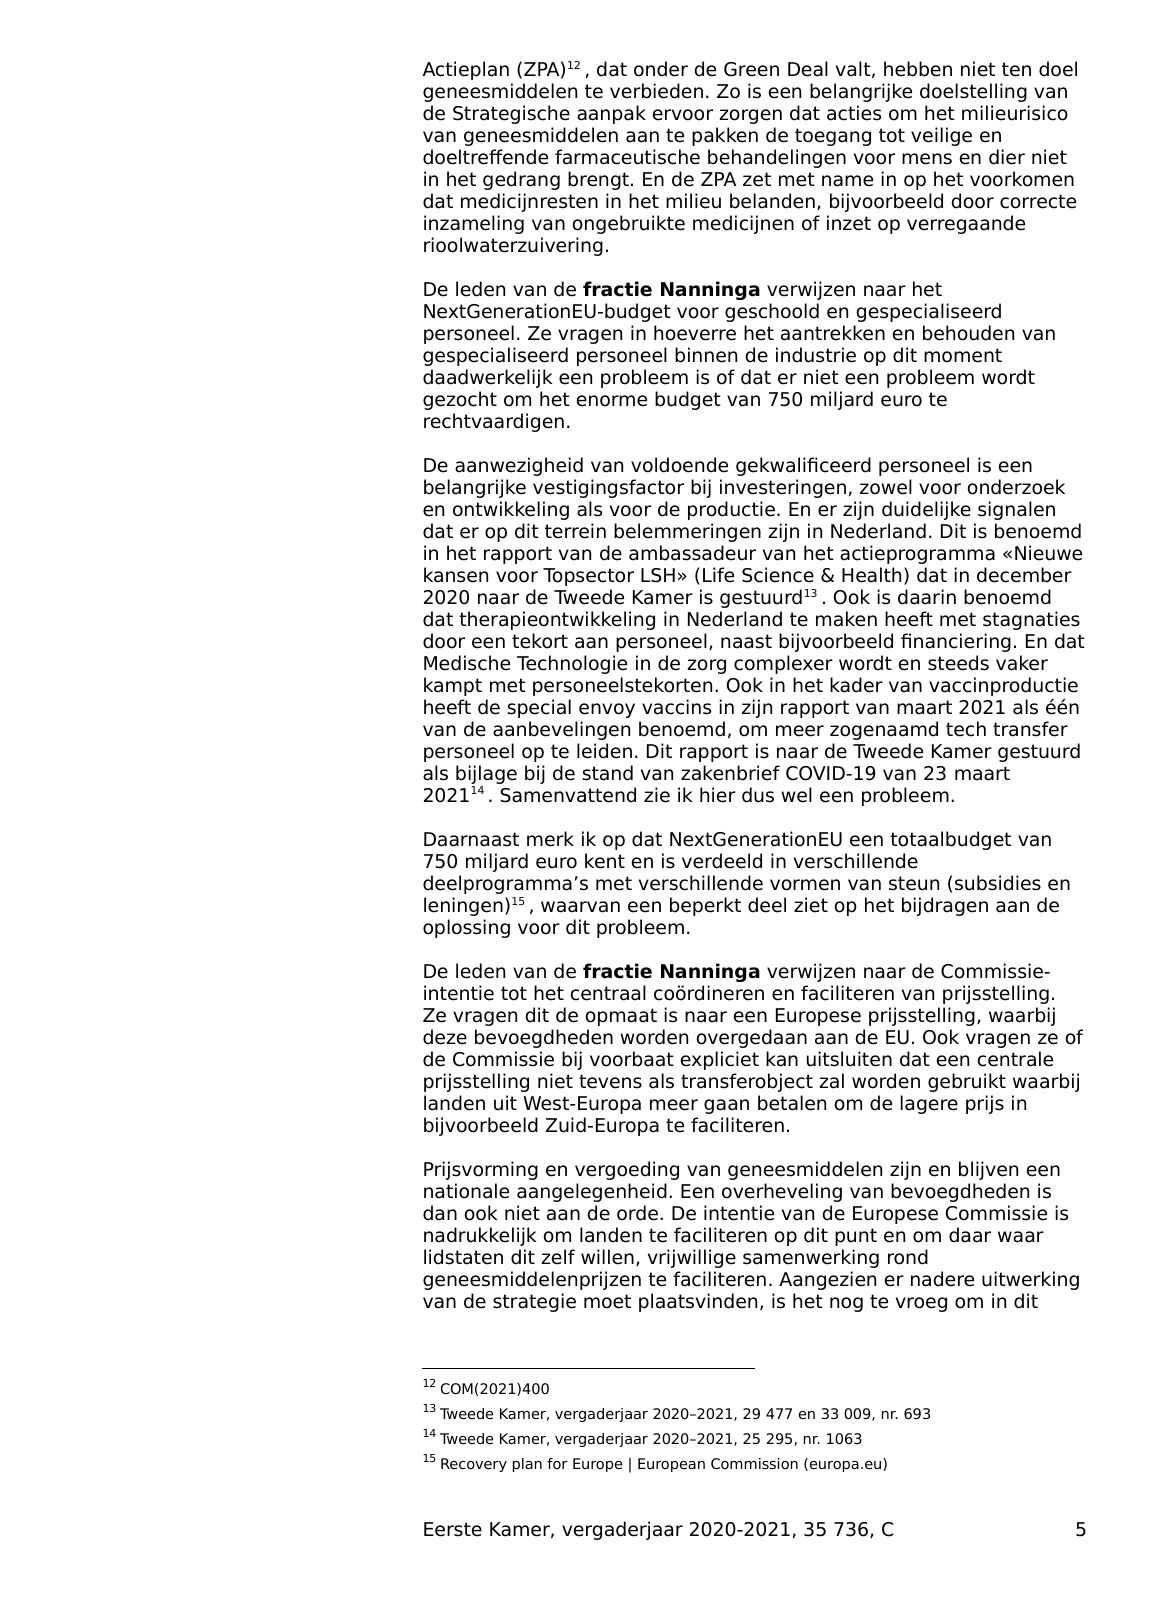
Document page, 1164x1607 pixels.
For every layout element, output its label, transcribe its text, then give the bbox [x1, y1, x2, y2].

text Actieplan (ZPA), dat onder de Green Deal valt, hebben niet ten doel geneesmiddelen te verbieden. Zo is een belangrijke doelstelling van de Strategische aanpak ervoor zorgen dat acties om het milieurisico van geneesmiddelen aan te pakken de toegang tot veilige en doeltreffende farmaceutische behandelingen voor mens en dier niet in het gedrang brengt. En de ZPA zet met name in op het voorkomen dat medicijnresten in het milieu belanden, bijvoorbeeld door correcte inzameling van ongebruikte medicijnen of inzet op verregaande rioolwaterzuivering. [422, 59, 1087, 257]
text Daarnaast merk ik op dat NextGenerationEU een totaalbudget van 750 miljard euro kent en is verdeeld in verschillende deelprogramma’s met verschillende vormen van steun (subsidies en leningen), waarvan een beperkt deel ziet op het bijdragen aan de oplossing voor dit probleem. [422, 829, 1087, 939]
text COM(2021)400 [422, 1377, 1087, 1399]
text Recovery plan for Europe | European Commission (europa.eu) [422, 1452, 1087, 1474]
text De aanwezigheid van voldoende gekwalificeerd personeel is een belangrijke vestigingsfactor bij investeringen, zowel voor onderzoek en ontwikkeling als voor de productie. En er zijn duidelijke signalen dat er op dit terrein belemmeringen zijn in Nederland. Dit is benoemd in het rapport van de ambassadeur van het actieprogramma «Nieuwe kansen voor Topsector LSH» (Life Science & Health) dat in december 2020 naar de Tweede Kamer is gestuurd. Ook is daarin benoemd dat therapieontwikkeling in Nederland te maken heeft met stagnaties door een tekort aan personeel, naast bijvoorbeeld financiering. En dat Medische Technologie in de zorg complexer wordt en steeds vaker kampt met personeelstekorten. Ook in het kader van vaccinproductie heeft de special envoy vaccins in zijn rapport van maart 2021 als één van de aanbevelingen benoemd, om meer zogenaamd tech transfer personeel op te leiden. Dit rapport is naar de Tweede Kamer gestuurd als bijlage bij de stand van zakenbrief COVID-19 van 23 maart 2021. Samenvattend zie ik hier dus wel een probleem. [422, 455, 1087, 807]
text Tweede Kamer, vergaderjaar 2020–2021, 29 477 en 33 009, nr. 693 [422, 1402, 1087, 1424]
text Tweede Kamer, vergaderjaar 2020–2021, 25 295, nr. 1063 [422, 1427, 1087, 1449]
text De leden van de fractie Nanninga verwijzen naar het NextGenerationEU-budget voor geschoold en gespecialiseerd personeel. Ze vragen in hoeverre het aantrekken en behouden van gespecialiseerd personeel binnen de industrie op dit moment daadwerkelijk een probleem is of dat er niet een probleem wordt gezocht om het enorme budget van 750 miljard euro te rechtvaardigen. [422, 279, 1087, 433]
text De leden van de fractie Nanninga verwijzen naar de Commissie-intentie tot het centraal coördineren en faciliteren van prijsstelling. Ze vragen dit de opmaat is naar een Europese prijsstelling, waarbij deze bevoegdheden worden overgedaan aan de EU. Ook vragen ze of de Commissie bij voorbaat expliciet kan uitsluiten dat een centrale prijsstelling niet tevens als transferobject zal worden gebruikt waarbij landen uit West-Europa meer gaan betalen om de lagere prijs in bijvoorbeeld Zuid-Europa te faciliteren. [422, 961, 1087, 1137]
text Prijsvorming en vergoeding van geneesmiddelen zijn en blijven een nationale aangelegenheid. Een overheveling van bevoegdheden is dan ook niet aan de orde. De intentie van de Europese Commissie is nadrukkelijk om landen te faciliteren op dit punt en om daar waar lidstaten dit zelf willen, vrijwillige samenwerking rond geneesmiddelenprijzen te faciliteren. Aangezien er nadere uitwerking van de strategie moet plaatsvinden, is het nog te vroeg om in dit [422, 1159, 1087, 1313]
